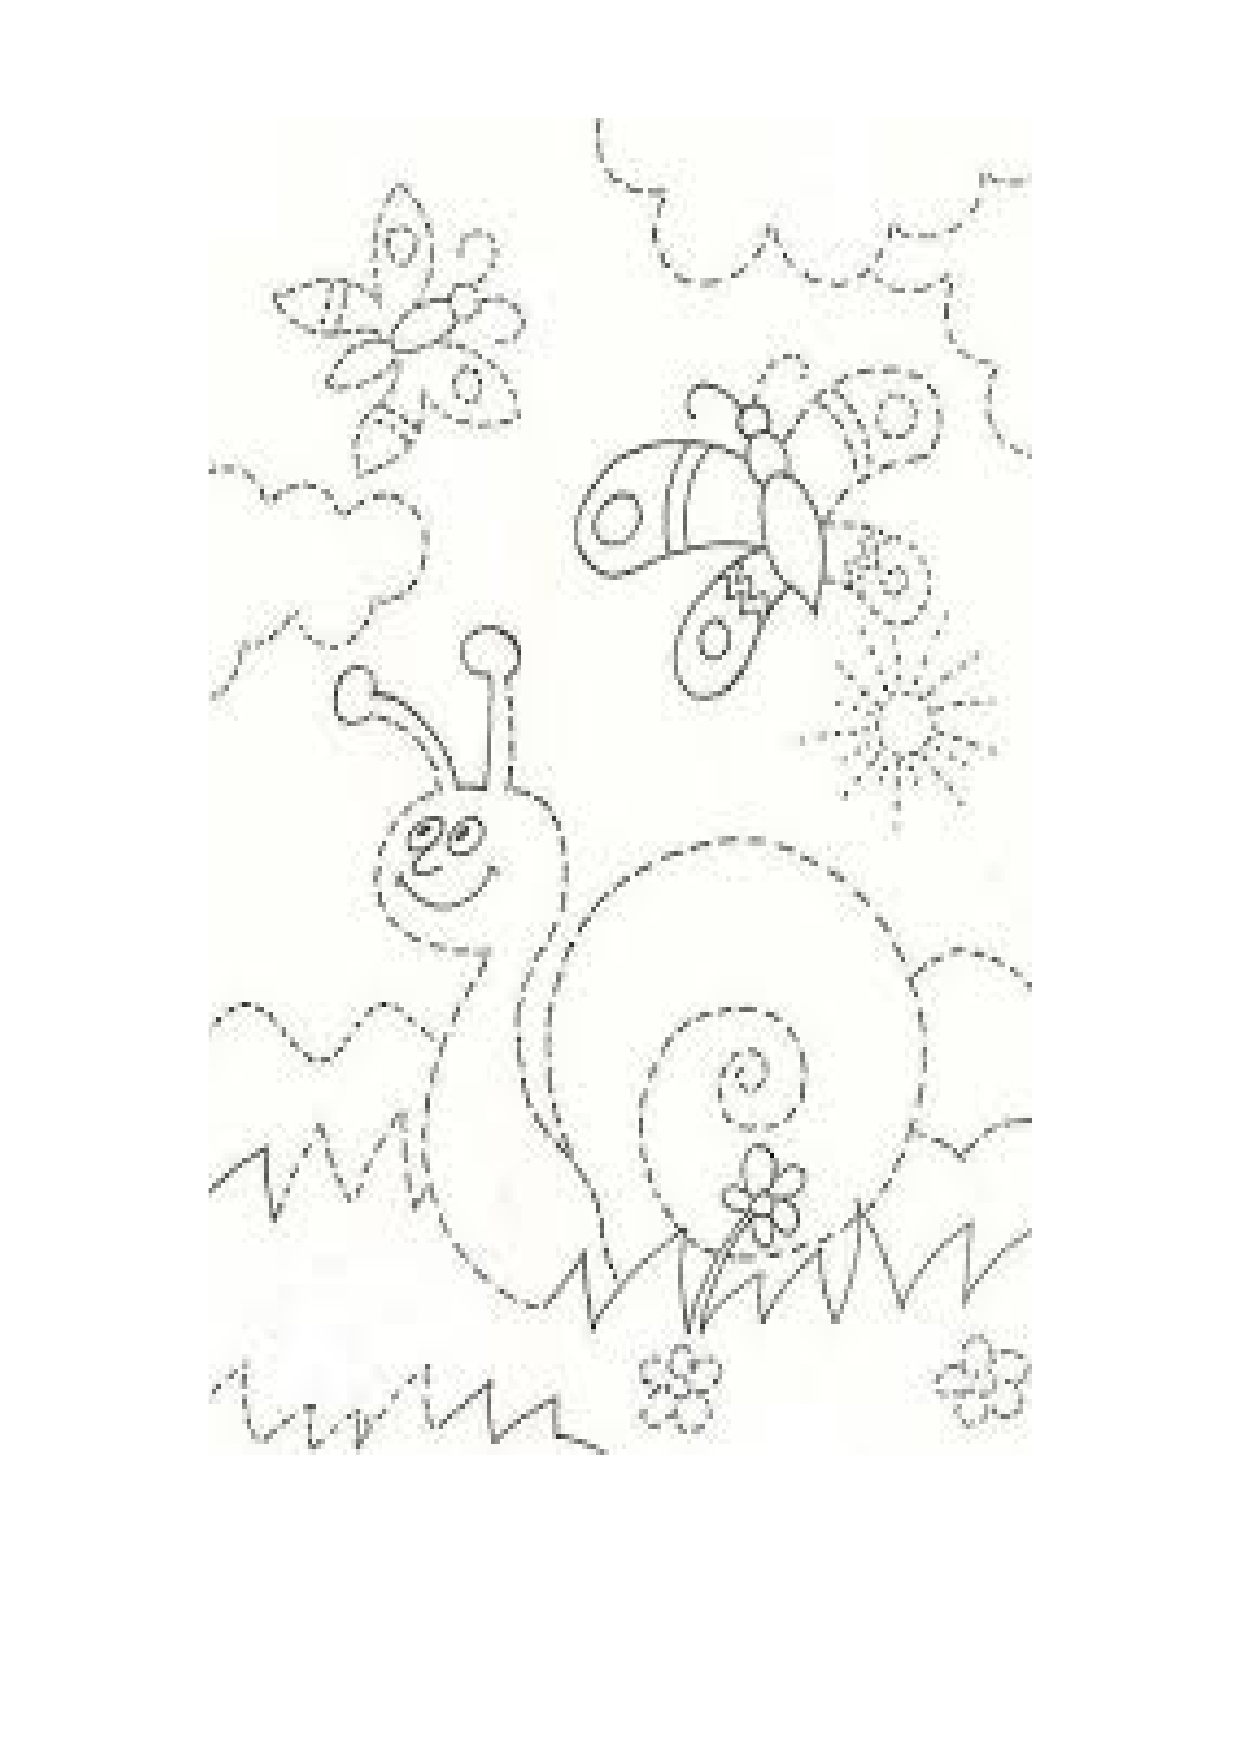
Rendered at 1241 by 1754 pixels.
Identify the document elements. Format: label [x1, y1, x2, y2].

picture [208, 118, 1032, 1455]
